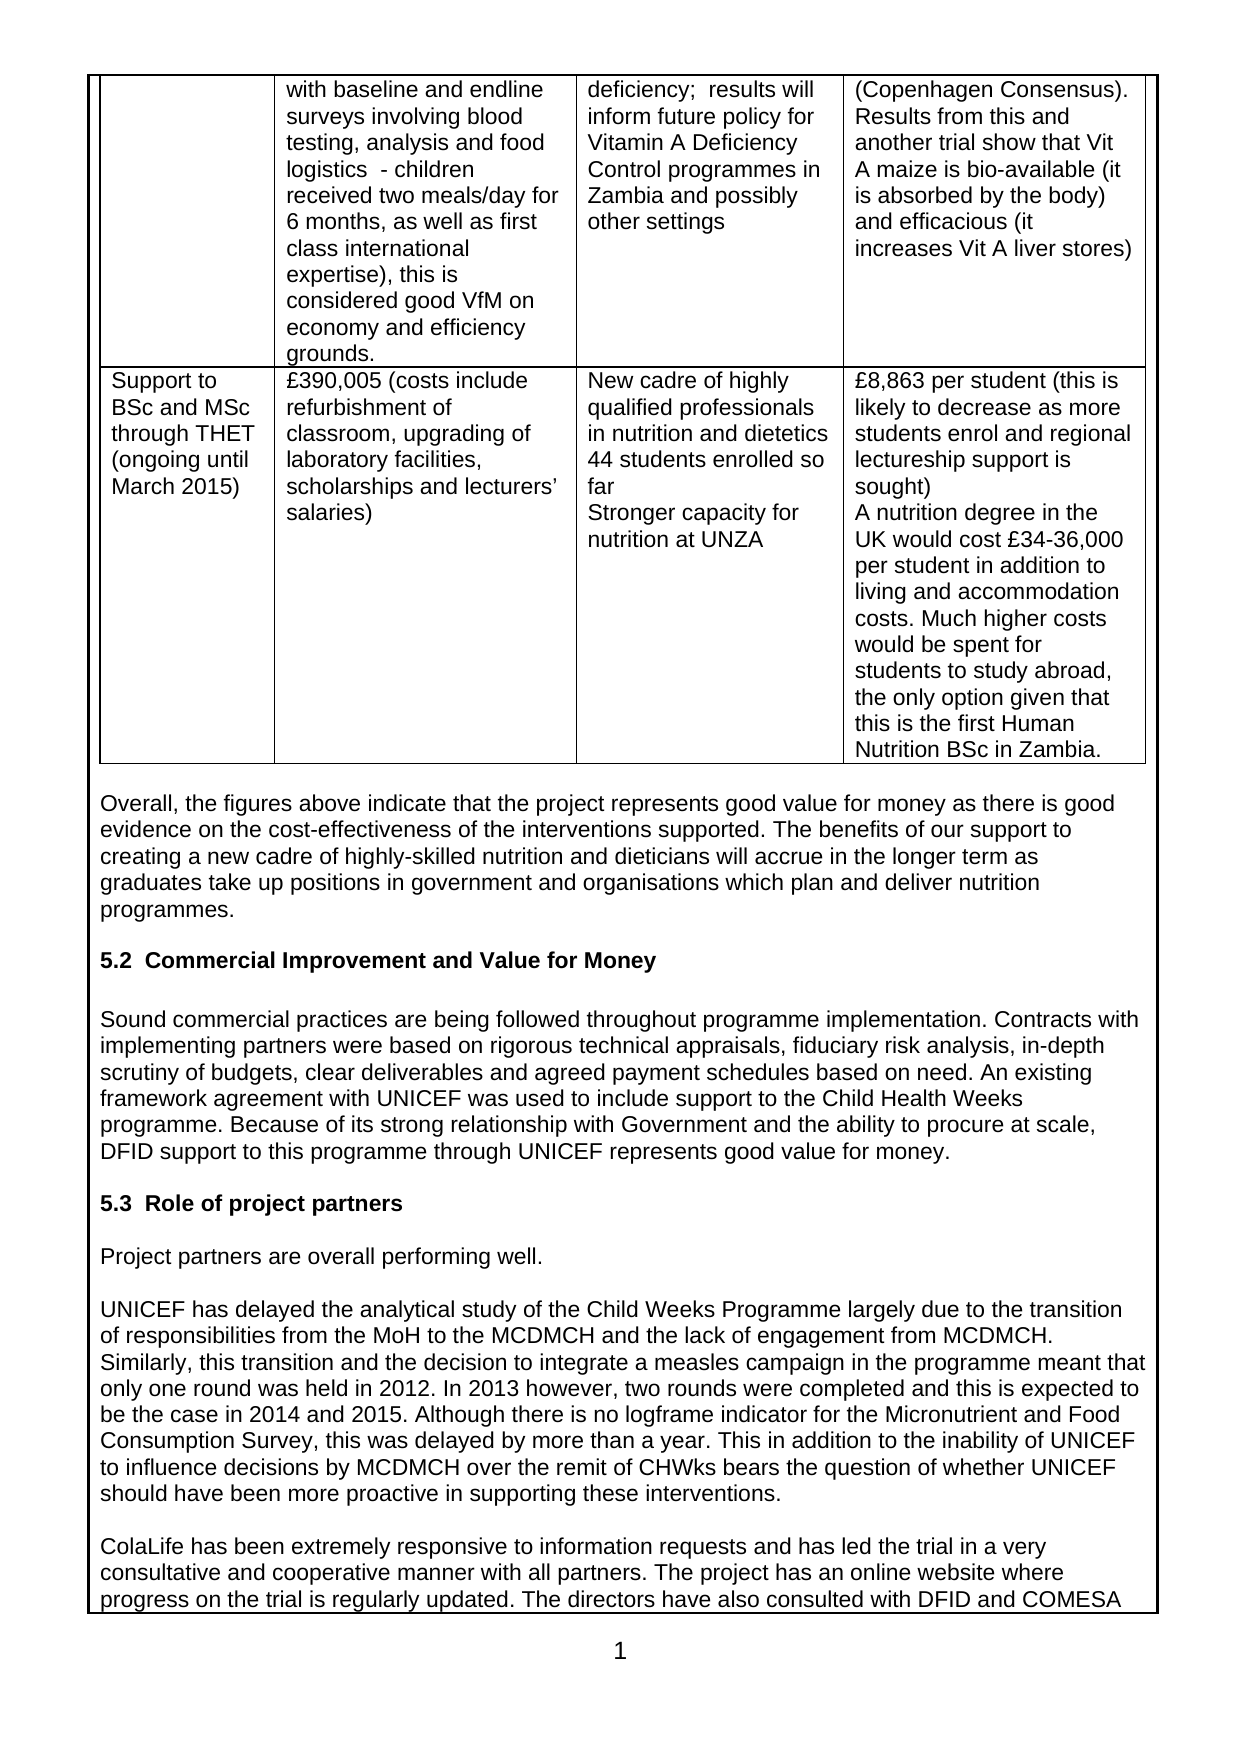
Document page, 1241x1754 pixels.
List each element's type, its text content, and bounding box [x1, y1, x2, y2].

table_cell (Copenhagen Consensus). Results from this and another trial show that Vit A maize is bio-available (it is absorbed by the body) and efficacious (it increases Vit A liver stores) [844, 76, 1145, 366]
table_cell New cadre of highly qualified professionals in nutrition and dietetics 44 students enrolled so far Stronger capacity for nutrition at UNZA [577, 368, 843, 763]
table_cell Support to BSc and MSc through THET (ongoing until March 2015) [101, 368, 274, 763]
table_cell £8,863 per student (this is likely to decrease as more students enrol and regional lectureship support is sought) A nutrition degree in the UK would cost £34-36,000 per student in addition to living and accommodation costs. Much higher costs would be spent for students to study abroad, the only option given that this is the first Human Nutrition BSc in Zambia. [844, 368, 1145, 763]
table_cell Overall, the figures above indicate that the project represents good value for money as there is good evidence on the cost-effectiveness of the interventions supported. The benefits of our support to creating a new cadre of highly-skilled nutrition and dieticians will accrue in the longer term as graduates take up positions in government and organisations which plan and deliver nutrition programmes. 5.2 Commercial Improvement and Value for Money Sound commercial practices are being followed throughout programme implementation. Contracts with implementing partners were based on rigorous technical appraisals, fiduciary risk analysis, in-depth scrutiny of budgets, clear deliverables and agreed payment schedules based on need. An existing framework agreement with UNICEF was used to include support to the Child Health Weeks programme. Because of its strong relationship with Government and the ability to procure at scale, DFID support to this programme through UNICEF represents good value for money. 5.3 Role of project partners Project partners are overall performing well. UNICEF has delayed the analytical study of the Child Weeks Programme largely due to the transition of responsibilities from the MoH to the MCDMCH and the lack of engagement from MCDMCH. Similarly, this transition and the decision to integrate a measles campaign in the programme meant that only one round was held in 2012. In 2013 however, two rounds were completed and this is expected to be the case in 2014 and 2015. Although there is no logframe indicator for the Micronutrient and Food Consumption Survey, this was delayed by more than a year. This in addition to the inability of UNICEF to influence decisions by MCDMCH over the remit of CHWks bears the question of whether UNICEF should have been more proactive in supporting these interventions. ColaLife has been extremely responsive to information requests and has led the trial in a very consultative and cooperative manner with all partners. The project has an online website where progress on the trial is regularly updated. The directors have also consulted with DFID and COMESA [90, 76, 1156, 1612]
table_cell [101, 76, 274, 366]
table_cell deficiency; results will inform future policy for Vitamin A Deficiency Control programmes in Zambia and possibly other settings [577, 76, 843, 366]
table_cell £390,005 (costs include refurbishment of classroom, upgrading of laboratory facilities, scholarships and lecturers’ salaries) [275, 368, 576, 763]
table_cell with baseline and endline surveys involving blood testing, analysis and food logistics - children received two meals/day for 6 months, as well as first class international expertise), this is considered good VfM on economy and efficiency grounds. [275, 76, 576, 366]
